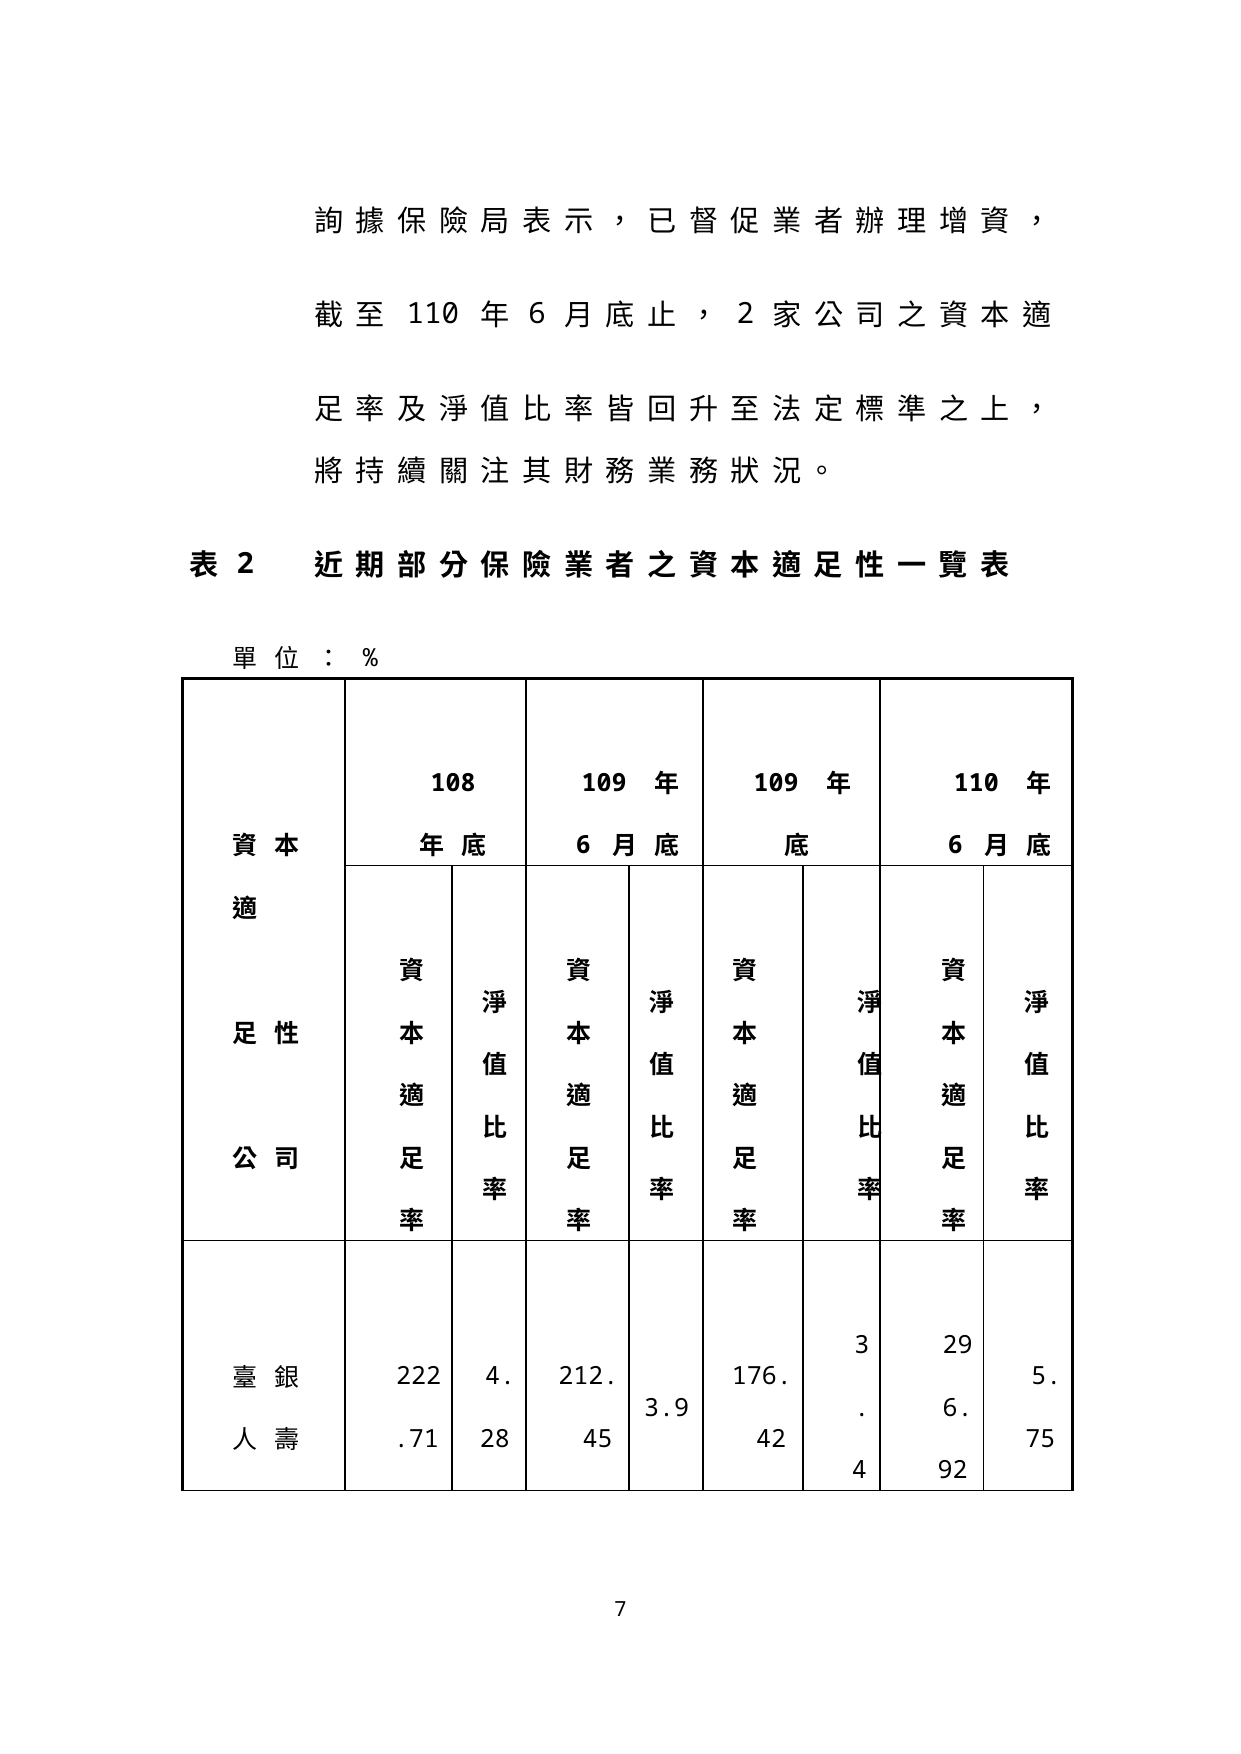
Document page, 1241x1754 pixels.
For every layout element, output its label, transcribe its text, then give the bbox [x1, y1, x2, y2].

table_header 109年底 [704, 680, 879, 865]
table_cell 5.75 [984, 1241, 1071, 1490]
table_header 110年6月底 [881, 680, 1071, 865]
table_cell 3.9 [630, 1241, 702, 1490]
table_cell 資本適足率 [346, 866, 451, 1240]
table_cell 296.92 [881, 1241, 983, 1490]
table_cell 淨值比率 [453, 866, 525, 1240]
text 詢據保險局表示，已督促業者辦理增資，截至110年6月底止，2家公司之資本適足率及淨值比率皆回升至法定標準之上，將持續關注其財務業務狀況。 [271, 177, 1058, 490]
table_cell 3.4 [804, 1241, 879, 1490]
table_cell 4.28 [453, 1241, 525, 1490]
table_cell 淨值比率 [630, 866, 702, 1240]
table_header 108年底 [346, 680, 525, 865]
table_cell 222.71 [346, 1241, 451, 1490]
table_cell 臺銀人壽 [184, 1241, 344, 1490]
table_cell 資本適足率 [527, 866, 628, 1240]
table_cell 176.42 [704, 1241, 802, 1490]
table_cell 淨值比率 [984, 866, 1071, 1240]
table_cell 資本適足率 [704, 866, 802, 1240]
table_cell 212.45 [527, 1241, 628, 1490]
table_header 109年6月底 [527, 680, 702, 865]
text 表2 近期部分保險業者之資本適足性一覽表 單位：% [168, 490, 1058, 677]
table_header 資本適 足性 公司 [184, 680, 344, 1240]
table_cell 淨值比率 [804, 866, 879, 1240]
table_cell 資本適足率 [881, 866, 983, 1240]
